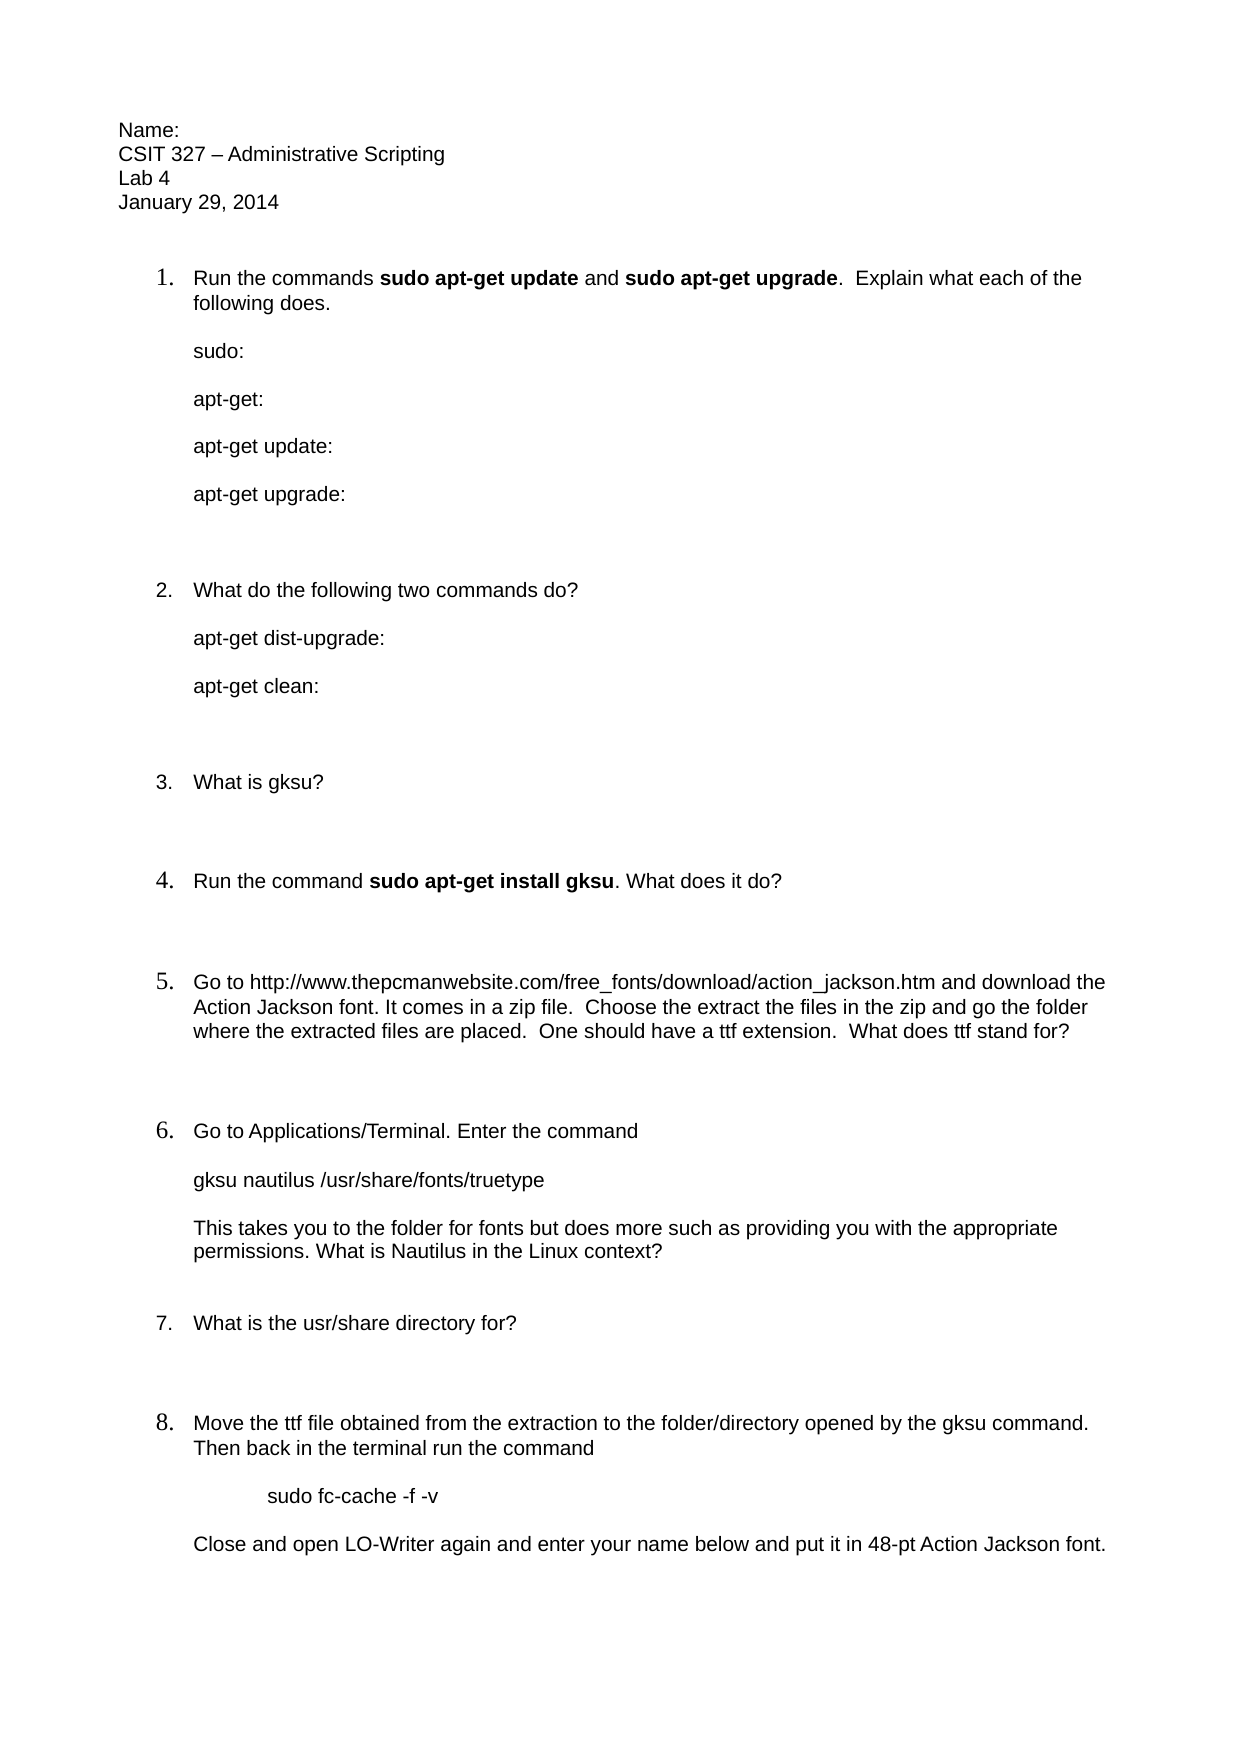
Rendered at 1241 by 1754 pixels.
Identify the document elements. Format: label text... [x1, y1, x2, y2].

list Move the ttf file obtained from the extraction to the folder/directory opened by the gksu command. Then back in the terminal run the command [156, 1407, 1122, 1460]
list What is the usr/share directory for? [156, 1311, 1122, 1335]
list What is gksu? [156, 770, 1122, 794]
text January 29, 2014 [118, 190, 1122, 214]
text gksu nautilus /usr/share/fonts/truetype [193, 1167, 1122, 1191]
list Run the commands sudo apt-get update and sudo apt-get upgrade. Explain what each of the following does. [156, 262, 1122, 314]
list What do the following two commands do? [156, 578, 1122, 602]
text apt-get clean: [193, 674, 1122, 698]
text Name: [118, 118, 1122, 142]
text This takes you to the folder for fonts but does more such as providing you with the appropriate permissions. What is Nautilus in the Linux context? [193, 1215, 1122, 1263]
text apt-get update: [193, 434, 1122, 458]
text CSIT 327 – Administrative Scripting [118, 142, 1122, 166]
text apt-get dist-upgrade: [193, 626, 1122, 650]
text Close and open LO-Writer again and enter your name below and put it in 48-pt Action Jackson font. [156, 1532, 1122, 1556]
text sudo: [193, 338, 1122, 362]
text Lab 4 [118, 166, 1122, 190]
list Go to Applications/Terminal. Enter the command [156, 1115, 1122, 1143]
list Run the command sudo apt-get install gksu. What does it do? [156, 866, 1122, 894]
text sudo fc-cache -f -v [156, 1484, 1122, 1508]
text apt-get: [193, 386, 1122, 410]
text apt-get upgrade: [193, 482, 1122, 506]
list Go to http://www.thepcmanwebsite.com/free_fonts/download/action_jackson.htm and download the Action Jackson font. It comes in a zip file. Choose the extract the files in the zip and go the folder where the extracted files are placed. One should have a ttf extension. What does ttf stand for? [156, 966, 1122, 1043]
